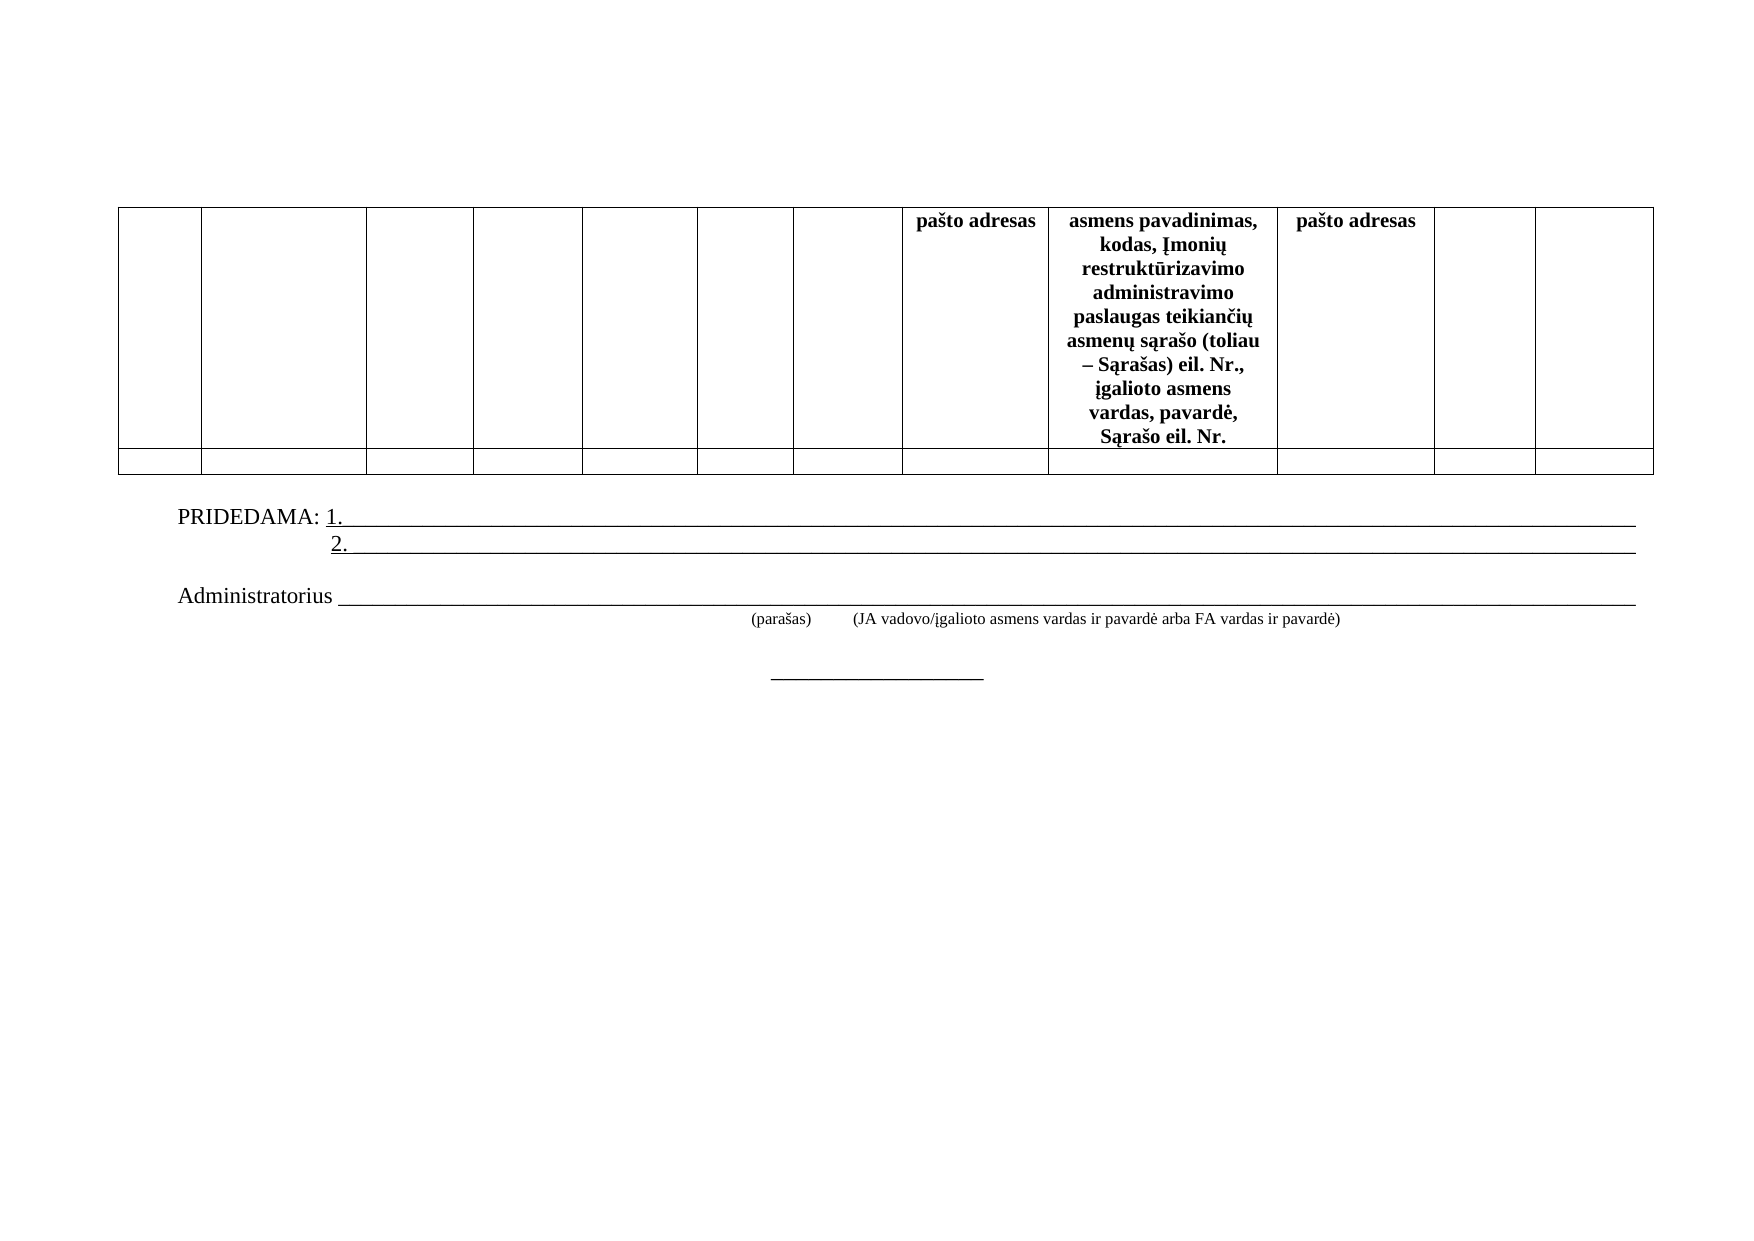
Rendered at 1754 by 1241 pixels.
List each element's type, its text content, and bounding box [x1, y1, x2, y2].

table_cell [583, 208, 697, 448]
table_cell pašto adresas [1278, 208, 1434, 448]
text 2. [118, 529, 1636, 556]
table_cell [794, 449, 902, 473]
table_cell [202, 208, 366, 448]
table_cell [903, 449, 1048, 473]
table_cell [474, 449, 582, 473]
table_cell [202, 449, 366, 473]
table_cell [1435, 449, 1535, 473]
table_cell [1435, 208, 1535, 448]
table_cell [698, 449, 793, 473]
table_cell [474, 208, 582, 448]
table_cell [1278, 449, 1434, 473]
table_cell [1536, 208, 1653, 448]
table_cell [367, 208, 473, 448]
text (parašas) (JA vadovo/įgalioto asmens vardas ir pavardė arba FA vardas ir pavardė) [456, 609, 1636, 628]
text _________________ [118, 654, 1636, 683]
table_cell [698, 208, 793, 448]
table_cell [119, 208, 201, 448]
table_cell [794, 208, 902, 448]
table_cell [119, 449, 201, 473]
table_cell [583, 449, 697, 473]
table_cell asmens pavadinimas, kodas, Įmonių restruktūrizavimo administravimo paslaugas teikiančių asmenų sąrašo (toliau – Sąrašas) eil. Nr., įgalioto asmens vardas, pavardė, Sąrašo eil. Nr. [1049, 208, 1277, 448]
table_cell [1536, 449, 1653, 473]
table_cell pašto adresas [903, 208, 1048, 448]
table_cell [367, 449, 473, 473]
text PRIDEDAMA: 1. [118, 503, 1636, 529]
text Administratorius [118, 582, 1636, 609]
table_cell [1049, 449, 1277, 473]
